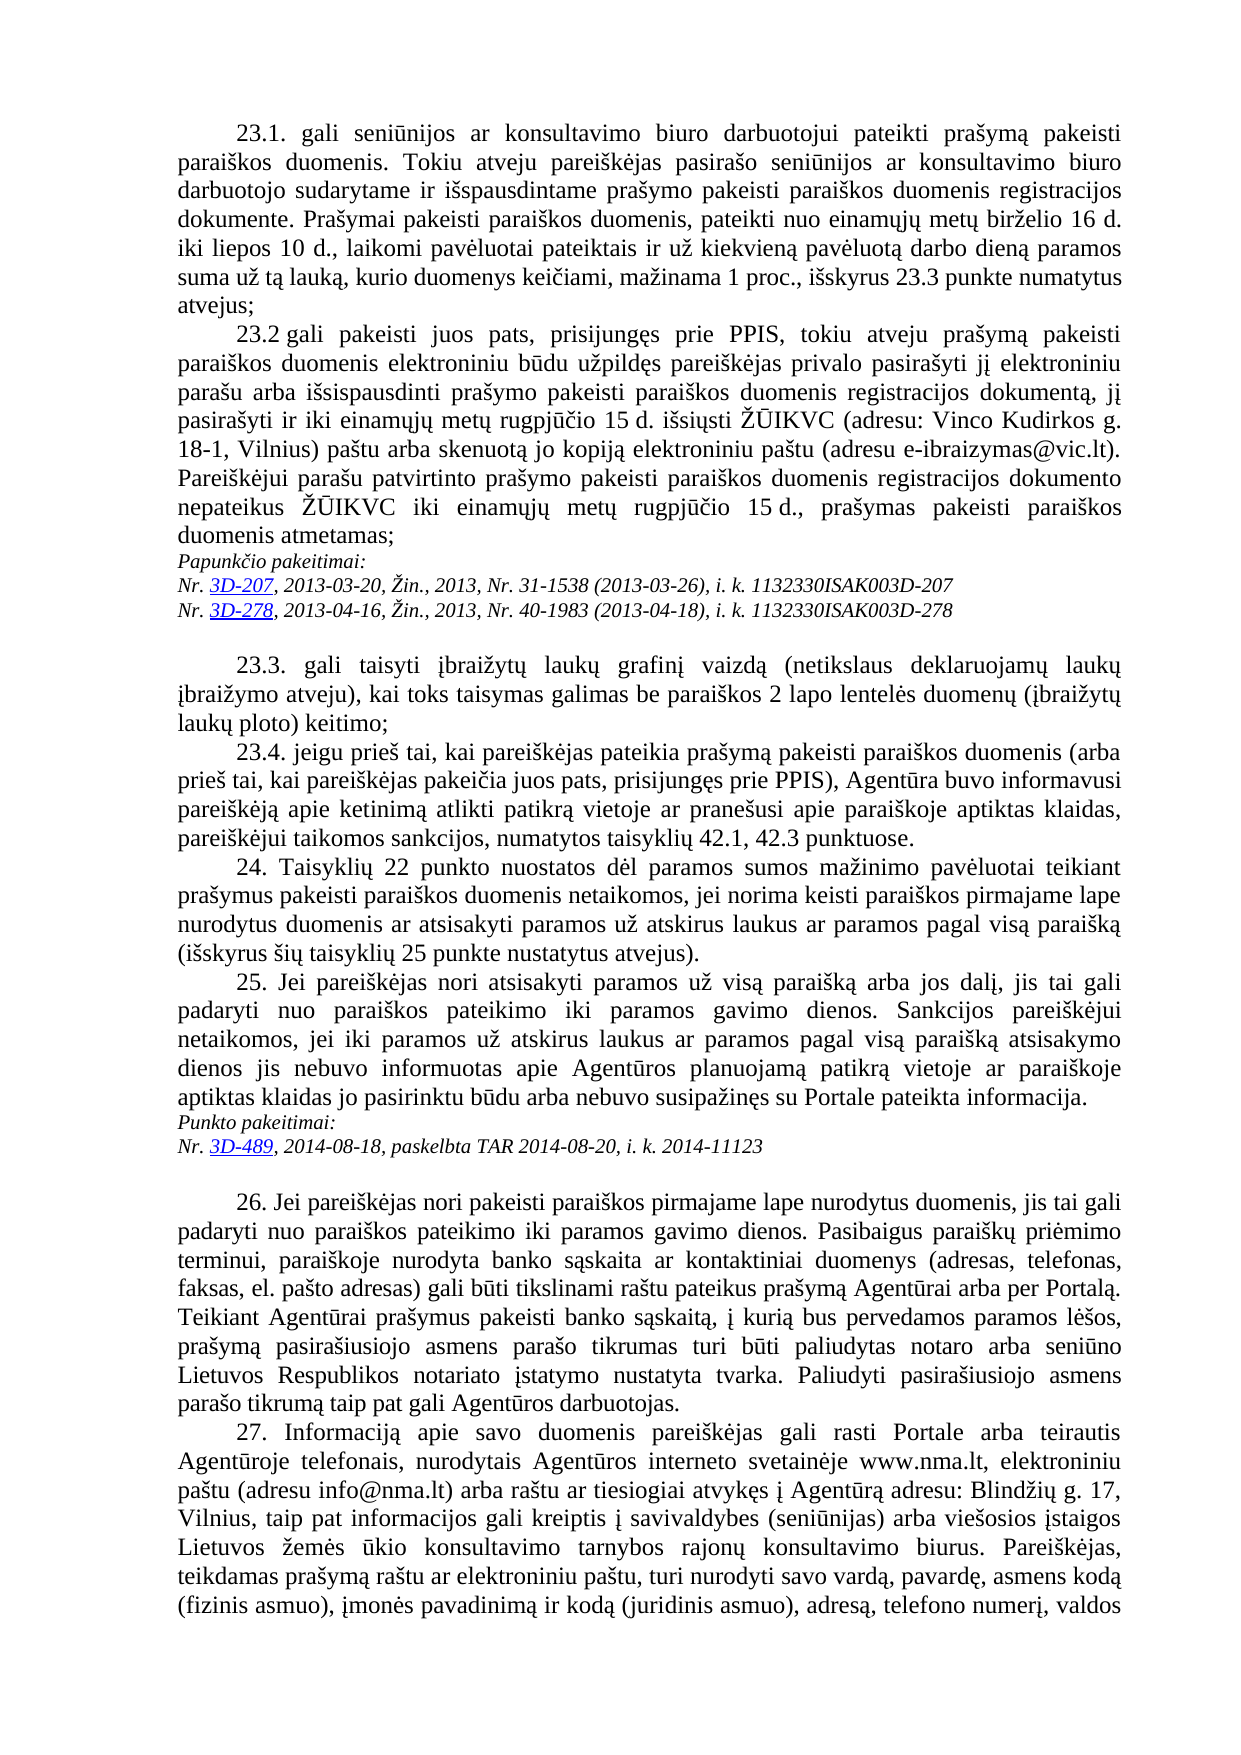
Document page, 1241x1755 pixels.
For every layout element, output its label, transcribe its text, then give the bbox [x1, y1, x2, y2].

text Nr. 3D-489, 2014-08-18, paskelbta TAR 2014-08-20, i. k. 2014-11123 [177, 1134, 1122, 1158]
text Punkto pakeitimai: [177, 1110, 1122, 1134]
text 23.4. jeigu prieš tai, kai pareiškėjas pateikia prašymą pakeisti paraiškos duomenis (arba prieš tai, kai pareiškėjas pakeičia juos pats, prisijungęs prie PPIS), Agentūra buvo informavusi pareiškėją apie ketinimą atlikti patikrą vietoje ar pranešusi apie paraiškoje aptiktas klaidas, pareiškėjui taikomos sankcijos, numatytos taisyklių 42.1, 42.3 punktuose. [177, 737, 1122, 852]
text Papunkčio pakeitimai: [177, 549, 1122, 573]
text 23.3. gali taisyti įbraižytų laukų grafinį vaizdą (netikslaus deklaruojamų laukų įbraižymo atveju), kai toks taisymas galimas be paraiškos 2 lapo lentelės duomenų (įbraižytų laukų ploto) keitimo; [177, 650, 1122, 737]
text 25. Jei pareiškėjas nori atsisakyti paramos už visą paraišką arba jos dalį, jis tai gali padaryti nuo paraiškos pateikimo iki paramos gavimo dienos. Sankcijos pareiškėjui netaikomos, jei iki paramos už atskirus laukus ar paramos pagal visą paraišką atsisakymo dienos jis nebuvo informuotas apie Agentūros planuojamą patikrą vietoje ar paraiškoje aptiktas klaidas jo pasirinktu būdu arba nebuvo susipažinęs su Portale pateikta informacija. [177, 967, 1122, 1110]
text 24. Taisyklių 22 punkto nuostatos dėl paramos sumos mažinimo pavėluotai teikiant prašymus pakeisti paraiškos duomenis netaikomos, jei norima keisti paraiškos pirmajame lape nurodytus duomenis ar atsisakyti paramos už atskirus laukus ar paramos pagal visą paraišką (išskyrus šių taisyklių 25 punkte nustatytus atvejus). [177, 852, 1122, 967]
text 27. Informaciją apie savo duomenis pareiškėjas gali rasti Portale arba teirautis Agentūroje telefonais, nurodytais Agentūros interneto svetainėje www.nma.lt, elektroniniu paštu (adresu info@nma.lt) arba raštu ar tiesiogiai atvykęs į Agentūrą adresu: Blindžių g. 17, Vilnius, taip pat informacijos gali kreiptis į savivaldybes (seniūnijas) arba viešosios įstaigos Lietuvos žemės ūkio konsultavimo tarnybos rajonų konsultavimo biurus. Pareiškėjas, teikdamas prašymą raštu ar elektroniniu paštu, turi nurodyti savo vardą, pavardę, asmens kodą (fizinis asmuo), įmonės pavadinimą ir kodą (juridinis asmuo), adresą, telefono numerį, valdos [177, 1417, 1122, 1618]
text Nr. 3D-278, 2013-04-16, Žin., 2013, Nr. 40-1983 (2013-04-18), i. k. 1132330ISAK003D-278 [177, 597, 1122, 622]
text 26. Jei pareiškėjas nori pakeisti paraiškos pirmajame lape nurodytus duomenis, jis tai gali padaryti nuo paraiškos pateikimo iki paramos gavimo dienos. Pasibaigus paraiškų priėmimo terminui, paraiškoje nurodyta banko sąskaita ar kontaktiniai duomenys (adresas, telefonas, faksas, el. pašto adresas) gali būti tikslinami raštu pateikus prašymą Agentūrai arba per Portalą. Teikiant Agentūrai prašymus pakeisti banko sąskaitą, į kurią bus pervedamos paramos lėšos, prašymą pasirašiusiojo asmens parašo tikrumas turi būti paliudytas notaro arba seniūno Lietuvos Respublikos notariato įstatymo nustatyta tvarka. Paliudyti pasirašiusiojo asmens parašo tikrumą taip pat gali Agentūros darbuotojas. [177, 1187, 1122, 1417]
text Nr. 3D-207, 2013-03-20, Žin., 2013, Nr. 31-1538 (2013-03-26), i. k. 1132330ISAK003D-207 [177, 573, 1122, 597]
text 23.1. gali seniūnijos ar konsultavimo biuro darbuotojui pateikti prašymą pakeisti paraiškos duomenis. Tokiu atveju pareiškėjas pasirašo seniūnijos ar konsultavimo biuro darbuotojo sudarytame ir išspausdintame prašymo pakeisti paraiškos duomenis registracijos dokumente. Prašymai pakeisti paraiškos duomenis, pateikti nuo einamųjų metų birželio 16 d. iki liepos 10 d., laikomi pavėluotai pateiktais ir už kiekvieną pavėluotą darbo dieną paramos suma už tą lauką, kurio duomenys keičiami, mažinama 1 proc., išskyrus 23.3 punkte numatytus atvejus; [177, 118, 1122, 319]
text 23.2 gali pakeisti juos pats, prisijungęs prie PPIS, tokiu atveju prašymą pakeisti paraiškos duomenis elektroniniu būdu užpildęs pareiškėjas privalo pasirašyti jį elektroniniu parašu arba išsispausdinti prašymo pakeisti paraiškos duomenis registracijos dokumentą, jį pasirašyti ir iki einamųjų metų rugpjūčio 15 d. išsiųsti ŽŪIKVC (adresu: Vinco Kudirkos g. 18-1, Vilnius) paštu arba skenuotą jo kopiją elektroniniu paštu (adresu e-ibraizymas@vic.lt). Pareiškėjui parašu patvirtinto prašymo pakeisti paraiškos duomenis registracijos dokumento nepateikus ŽŪIKVC iki einamųjų metų rugpjūčio 15 d., prašymas pakeisti paraiškos duomenis atmetamas; [177, 319, 1122, 549]
